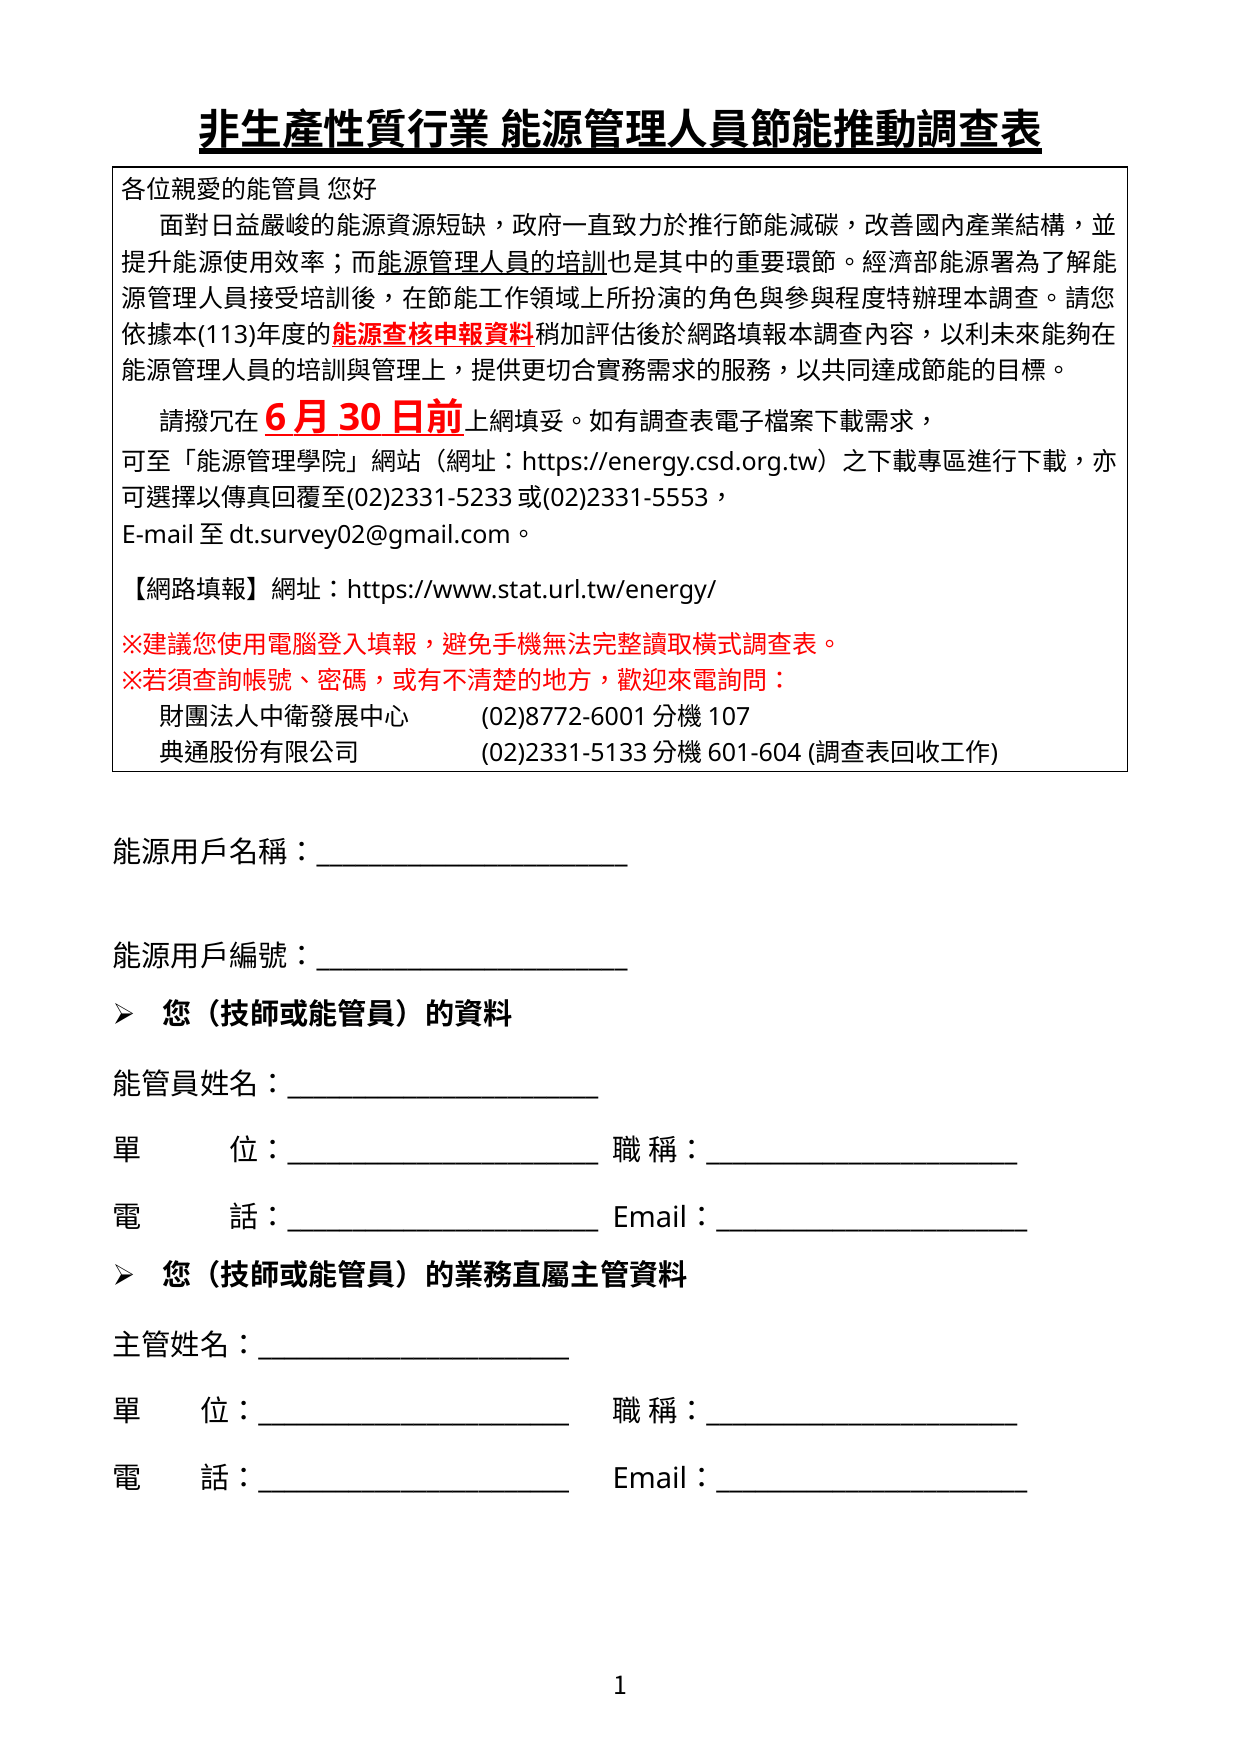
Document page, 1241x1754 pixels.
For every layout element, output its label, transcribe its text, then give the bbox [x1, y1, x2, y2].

text ※建議您使用電腦登入填報，避免手機無法完整讀取橫式調查表。 [113, 621, 1127, 657]
list 您（技師或能管員）的資料 [112, 991, 1128, 1033]
text 能源用戶編號：________________________ [112, 943, 1128, 972]
text 請撥冗在6月30日前上網填妥。如有調查表電子檔案下載需求， 可至「能源管理學院」網站（網址：https://energy.csd.org.tw）之下載專區進行下載，亦可選擇以傳真回覆至(02)2331-5233或(02)2331-5553， E-mail至dt.survey02@gmail.com。 [113, 384, 1127, 550]
text 單 位：________________________ 職 稱：________________________ [112, 1137, 1128, 1167]
text 財團法人中衛發展中心 (02)8772-6001分機107 [113, 693, 1127, 730]
text 主管姓名：________________________ [112, 1332, 1128, 1361]
text 電 話：________________________ Email：________________________ [112, 1204, 1128, 1233]
text ※若須查詢帳號、密碼，或有不清楚的地方，歡迎來電詢問： [113, 657, 1127, 693]
text 能源用戶名稱：________________________ [112, 839, 1128, 868]
text 典通股份有限公司 (02)2331-5133分機601-604 (調查表回收工作) [113, 730, 1127, 771]
list 您（技師或能管員）的業務直屬主管資料 [112, 1252, 1128, 1294]
text 【網路填報】網址：https://www.stat.url.tw/energy/ [113, 566, 1127, 605]
text 能管員姓名：________________________ [112, 1071, 1128, 1100]
text 面對日益嚴峻的能源資源短缺，政府一直致力於推行節能減碳，改善國內產業結構，並提升能源使用效率；而能源管理人員的培訓也是其中的重要環節。經濟部能源署為了解能源管理人員接受培訓後，在節能工作領域上所扮演的角色與參與程度特辦理本調查。請您依據本(113)年度的能源查核申報資料稍加評估後於網路填報本調查內容，以利未來能夠在能源管理人員的培訓與管理上，提供更切合實務需求的服務，以共同達成節能的目標。 [113, 203, 1127, 384]
text 非生產性質行業 能源管理人員節能推動調查表 [112, 96, 1128, 156]
text 電 話：________________________ Email：________________________ [112, 1465, 1128, 1494]
text 各位親愛的能管員 您好 [113, 168, 1127, 203]
text 單 位：________________________ 職 稱：________________________ [112, 1398, 1128, 1428]
